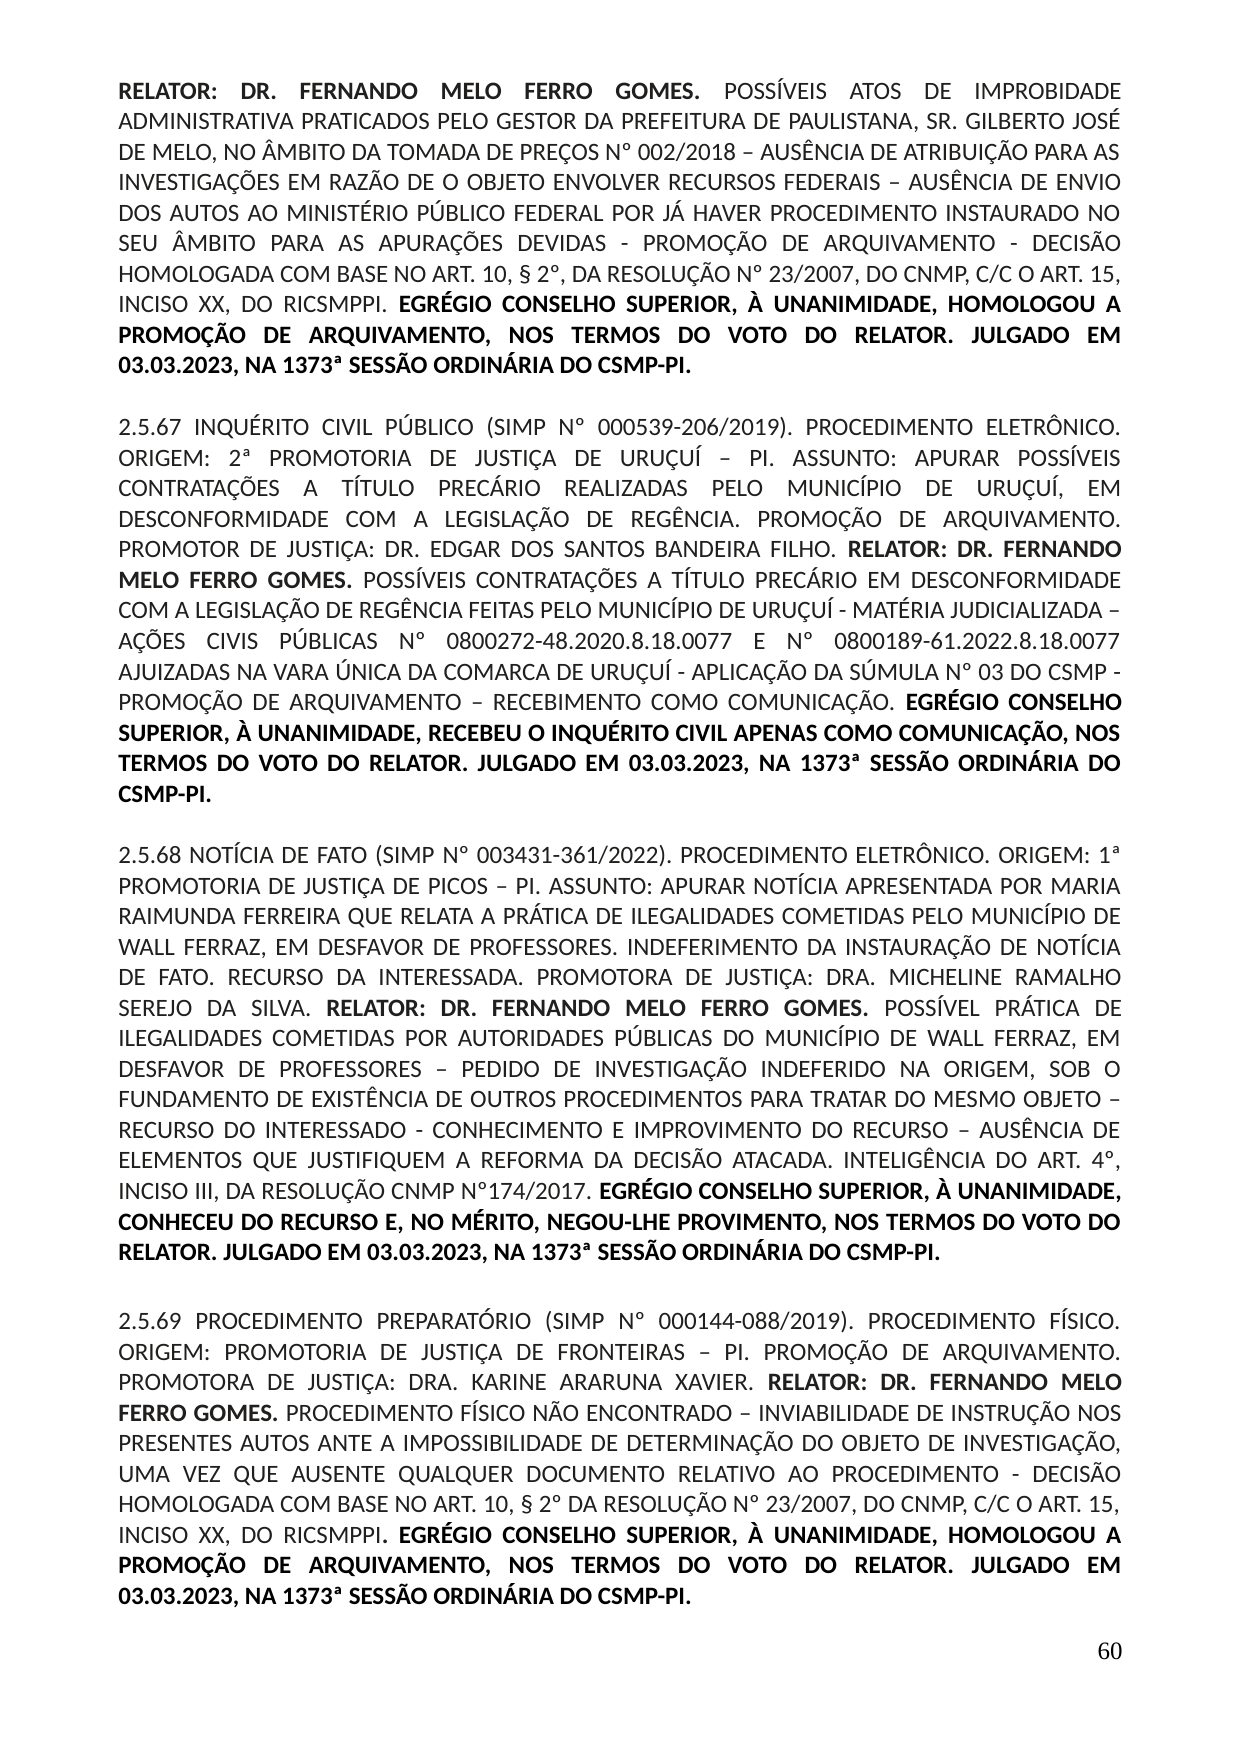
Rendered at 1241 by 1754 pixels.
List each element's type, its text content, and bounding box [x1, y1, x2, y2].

text 2.5.69 PROCEDIMENTO PREPARATÓRIO (SIMP Nº 000144-088/2019). PROCEDIMENTO FÍSICO. ORIGEM: PROMOTORIA DE JUSTIÇA DE FRONTEIRAS – PI. PROMOÇÃO DE ARQUIVAMENTO. PROMOTORA DE JUSTIÇA: DRA. KARINE ARARUNA XAVIER. RELATOR: DR. FERNANDO MELO FERRO GOMES. PROCEDIMENTO FÍSICO NÃO ENCONTRADO – INVIABILIDADE DE INSTRUÇÃO NOS PRESENTES AUTOS ANTE A IMPOSSIBILIDADE DE DETERMINAÇÃO DO OBJETO DE INVESTIGAÇÃO, UMA VEZ QUE AUSENTE QUALQUER DOCUMENTO RELATIVO AO PROCEDIMENTO - DECISÃO HOMOLOGADA COM BASE NO ART. 10, § 2º DA RESOLUÇÃO Nº 23/2007, DO CNMP, C/C O ART. 15, INCISO XX, DO RICSMPPI. EGRÉGIO CONSELHO SUPERIOR, À UNANIMIDADE, HOMOLOGOU A PROMOÇÃO DE ARQUIVAMENTO, NOS TERMOS DO VOTO DO RELATOR. JULGADO EM 03.03.2023, NA 1373ª SESSÃO ORDINÁRIA DO CSMP-PI. [118, 1305, 1122, 1610]
text RELATOR: DR. FERNANDO MELO FERRO GOMES. POSSÍVEIS ATOS DE IMPROBIDADE ADMINISTRATIVA PRATICADOS PELO GESTOR DA PREFEITURA DE PAULISTANA, SR. GILBERTO JOSÉ DE MELO, NO ÂMBITO DA TOMADA DE PREÇOS Nº 002/2018 – AUSÊNCIA DE ATRIBUIÇÃO PARA AS INVESTIGAÇÕES EM RAZÃO DE O OBJETO ENVOLVER RECURSOS FEDERAIS – AUSÊNCIA DE ENVIO DOS AUTOS AO MINISTÉRIO PÚBLICO FEDERAL POR JÁ HAVER PROCEDIMENTO INSTAURADO NO SEU ÂMBITO PARA AS APURAÇÕES DEVIDAS - PROMOÇÃO DE ARQUIVAMENTO - DECISÃO HOMOLOGADA COM BASE NO ART. 10, § 2º, DA RESOLUÇÃO Nº 23/2007, DO CNMP, C/C O ART. 15, INCISO XX, DO RICSMPPI. EGRÉGIO CONSELHO SUPERIOR, À UNANIMIDADE, HOMOLOGOU A PROMOÇÃO DE ARQUIVAMENTO, NOS TERMOS DO VOTO DO RELATOR. JULGADO EM 03.03.2023, NA 1373ª SESSÃO ORDINÁRIA DO CSMP-PI. [118, 75, 1122, 380]
text 2.5.67 INQUÉRITO CIVIL PÚBLICO (SIMP Nº 000539-206/2019). PROCEDIMENTO ELETRÔNICO. ORIGEM: 2ª PROMOTORIA DE JUSTIÇA DE URUÇUÍ – PI. ASSUNTO: APURAR POSSÍVEIS CONTRATAÇÕES A TÍTULO PRECÁRIO REALIZADAS PELO MUNICÍPIO DE URUÇUÍ, EM DESCONFORMIDADE COM A LEGISLAÇÃO DE REGÊNCIA. PROMOÇÃO DE ARQUIVAMENTO. PROMOTOR DE JUSTIÇA: DR. EDGAR DOS SANTOS BANDEIRA FILHO. RELATOR: DR. FERNANDO MELO FERRO GOMES. POSSÍVEIS CONTRATAÇÕES A TÍTULO PRECÁRIO EM DESCONFORMIDADE COM A LEGISLAÇÃO DE REGÊNCIA FEITAS PELO MUNICÍPIO DE URUÇUÍ - MATÉRIA JUDICIALIZADA – AÇÕES CIVIS PÚBLICAS Nº 0800272-48.2020.8.18.0077 E Nº 0800189-61.2022.8.18.0077 AJUIZADAS NA VARA ÚNICA DA COMARCA DE URUÇUÍ - APLICAÇÃO DA SÚMULA Nº 03 DO CSMP - PROMOÇÃO DE ARQUIVAMENTO – RECEBIMENTO COMO COMUNICAÇÃO. EGRÉGIO CONSELHO SUPERIOR, À UNANIMIDADE, RECEBEU O INQUÉRITO CIVIL APENAS COMO COMUNICAÇÃO, NOS TERMOS DO VOTO DO RELATOR. JULGADO EM 03.03.2023, NA 1373ª SESSÃO ORDINÁRIA DO CSMP-PI. [118, 411, 1122, 808]
text 2.5.68 NOTÍCIA DE FATO (SIMP Nº 003431-361/2022). PROCEDIMENTO ELETRÔNICO. ORIGEM: 1ª PROMOTORIA DE JUSTIÇA DE PICOS – PI. ASSUNTO: APURAR NOTÍCIA APRESENTADA POR MARIA RAIMUNDA FERREIRA QUE RELATA A PRÁTICA DE ILEGALIDADES COMETIDAS PELO MUNICÍPIO DE WALL FERRAZ, EM DESFAVOR DE PROFESSORES. INDEFERIMENTO DA INSTAURAÇÃO DE NOTÍCIA DE FATO. RECURSO DA INTERESSADA. PROMOTORA DE JUSTIÇA: DRA. MICHELINE RAMALHO SEREJO DA SILVA. RELATOR: DR. FERNANDO MELO FERRO GOMES. POSSÍVEL PRÁTICA DE ILEGALIDADES COMETIDAS POR AUTORIDADES PÚBLICAS DO MUNICÍPIO DE WALL FERRAZ, EM DESFAVOR DE PROFESSORES – PEDIDO DE INVESTIGAÇÃO INDEFERIDO NA ORIGEM, SOB O FUNDAMENTO DE EXISTÊNCIA DE OUTROS PROCEDIMENTOS PARA TRATAR DO MESMO OBJETO – RECURSO DO INTERESSADO - CONHECIMENTO E IMPROVIMENTO DO RECURSO – AUSÊNCIA DE ELEMENTOS QUE JUSTIFIQUEM A REFORMA DA DECISÃO ATACADA. INTELIGÊNCIA DO ART. 4º, INCISO III, DA RESOLUÇÃO CNMP Nº174/2017. EGRÉGIO CONSELHO SUPERIOR, À UNANIMIDADE, CONHECEU DO RECURSO E, NO MÉRITO, NEGOU-LHE PROVIMENTO, NOS TERMOS DO VOTO DO RELATOR. JULGADO EM 03.03.2023, NA 1373ª SESSÃO ORDINÁRIA DO CSMP-PI. [118, 839, 1122, 1267]
